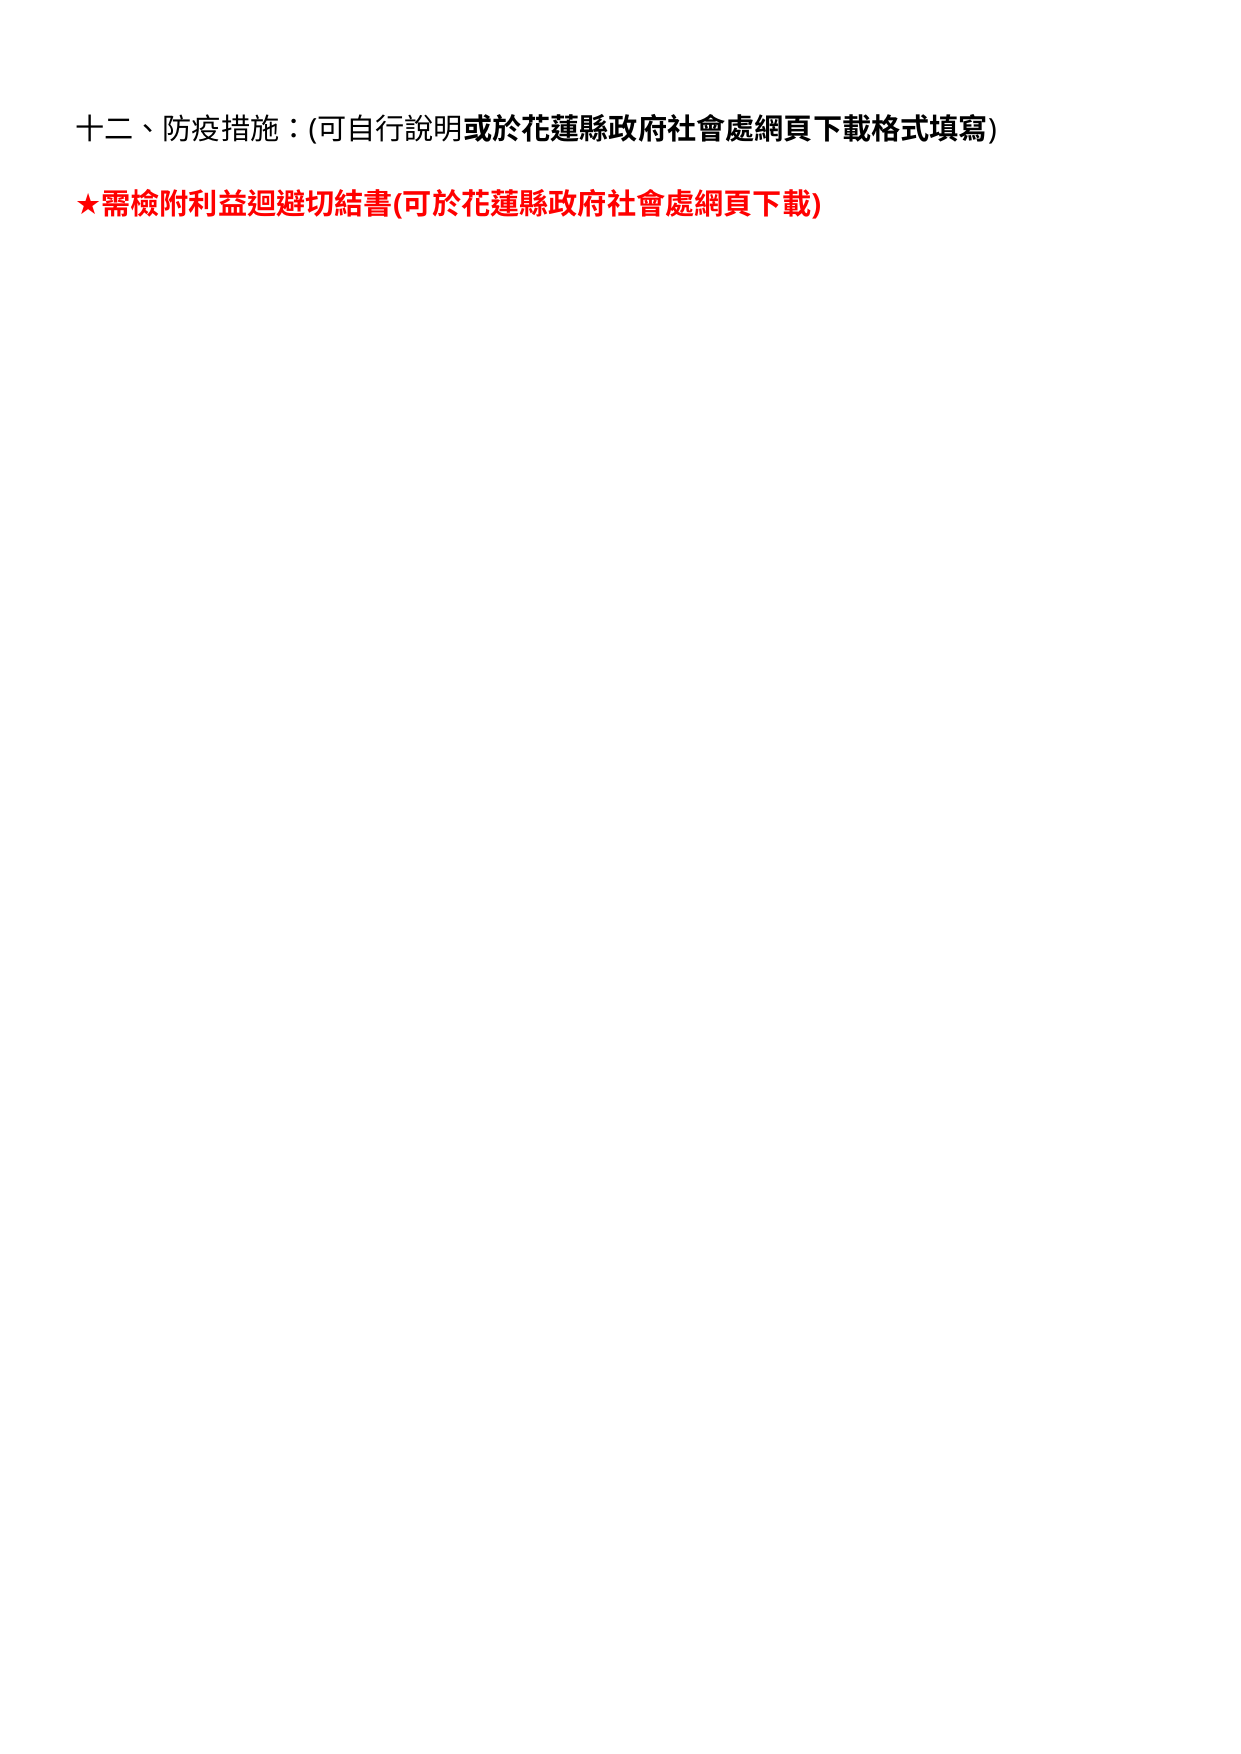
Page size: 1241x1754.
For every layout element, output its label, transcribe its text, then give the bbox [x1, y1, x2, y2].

text ★需檢附利益迴避切結書(可於花蓮縣政府社會處網頁下載) [75, 164, 1165, 239]
text 十二、防疫措施：(可自行說明或於花蓮縣政府社會處網頁下載格式填寫) [75, 89, 1165, 164]
